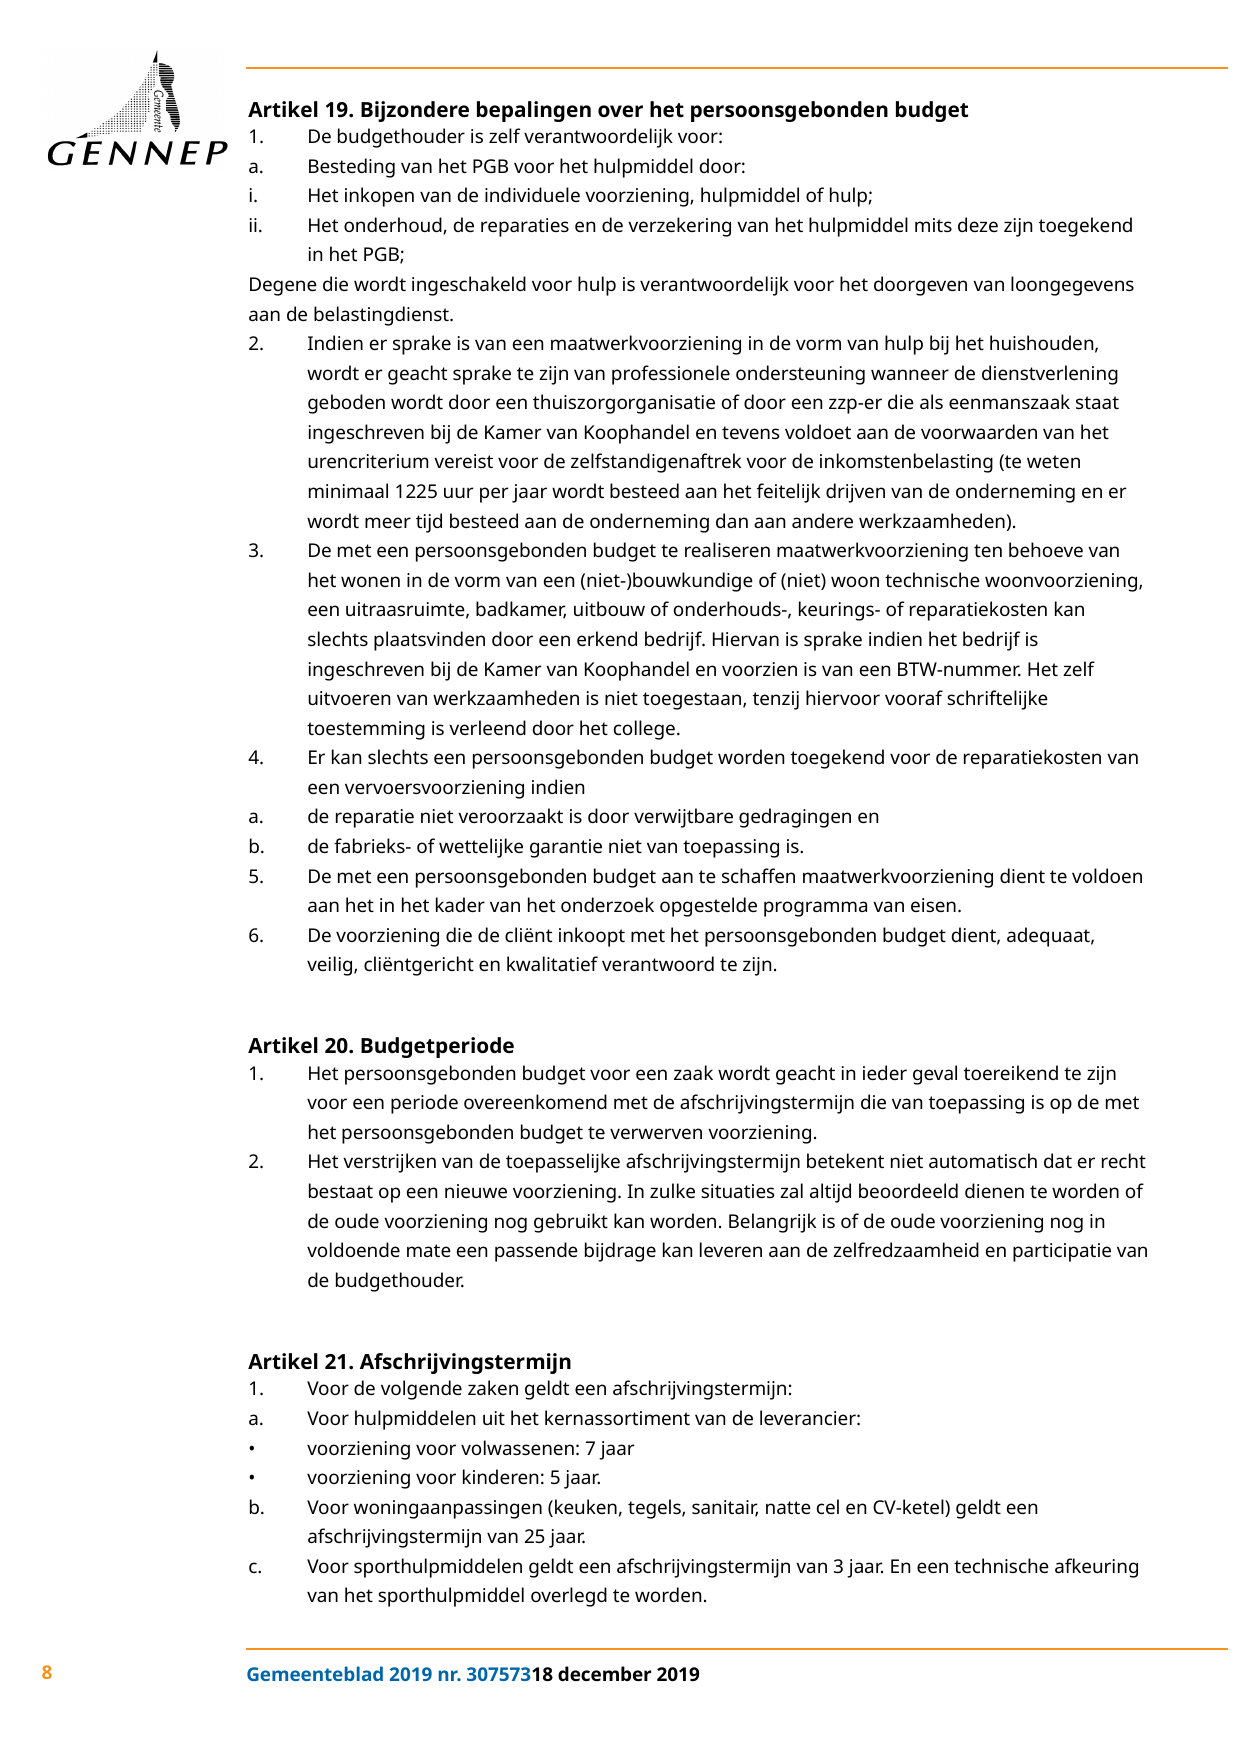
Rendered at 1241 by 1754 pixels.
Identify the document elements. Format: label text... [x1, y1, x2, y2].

text Degene die wordt ingeschakeld voor hulp is verantwoordelijk voor het doorgeven van loongegevens aan de belastingdienst. [248, 271, 1152, 326]
text Artikel 21. Afschrijvingstermijn [248, 1347, 1152, 1376]
list Besteding van het PGB voor het hulpmiddel door: [248, 153, 1152, 178]
list Voor sporthulpmiddelen geldt een afschrijvingstermijn van 3 jaar. En een technische afkeuring van het sporthulpmiddel overlegd te worden. [248, 1553, 1152, 1608]
list Voor woningaanpassingen (keuken, tegels, sanitair, natte cel en CV-ketel) geldt een afschrijvingstermijn van 25 jaar. [248, 1494, 1152, 1549]
list de reparatie niet veroorzaakt is door verwijtbare gedragingen en [248, 804, 1152, 829]
picture [41, 47, 231, 172]
list voorziening voor volwassenen: 7 jaar [248, 1435, 1152, 1460]
list Het inkopen van de individuele voorziening, hulpmiddel of hulp; [248, 182, 1152, 208]
list De voorziening die de cliënt inkoopt met het persoonsgebonden budget dient, adequaat, veilig, cliëntgericht en kwalitatief verantwoord te zijn. [248, 922, 1152, 977]
list voorziening voor kinderen: 5 jaar. [248, 1464, 1152, 1490]
text Artikel 19. Bijzondere bepalingen over het persoonsgebonden budget [248, 95, 1152, 123]
list Er kan slechts een persoonsgebonden budget worden toegekend voor de reparatiekosten van een vervoersvoorziening indien [248, 744, 1152, 800]
list De met een persoonsgebonden budget te realiseren maatwerkvoorziening ten behoeve van het wonen in de vorm van een (niet-)bouwkundige of (niet) woon technische woonvoorziening, een uitraasruimte, badkamer, uitbouw of onderhouds-, keurings- of reparatiekosten kan slechts plaatsvinden door een erkend bedrijf. Hiervan is sprake indien het bedrijf is ingeschreven bij de Kamer van Koophandel en voorzien is van een BTW-nummer. Het zelf uitvoeren van werkzaamheden is niet toegestaan, tenzij hiervoor vooraf schriftelijke toestemming is verleend door het college. [248, 537, 1152, 741]
list Het verstrijken van de toepasselijke afschrijvingstermijn betekent niet automatisch dat er recht bestaat op een nieuwe voorziening. In zulke situaties zal altijd beoordeeld dienen te worden of de oude voorziening nog gebruikt kan worden. Belangrijk is of de oude voorziening nog in voldoende mate een passende bijdrage kan leveren aan de zelfredzaamheid en participatie van de budgethouder. [248, 1149, 1152, 1293]
list de fabrieks- of wettelijke garantie niet van toepassing is. [248, 833, 1152, 859]
list Voor de volgende zaken geldt een afschrijvingstermijn: [248, 1376, 1152, 1401]
list Het persoonsgebonden budget voor een zaak wordt geacht in ieder geval toereikend te zijn voor een periode overeenkomend met de afschrijvingstermijn die van toepassing is op de met het persoonsgebonden budget te verwerven voorziening. [248, 1060, 1152, 1145]
list De budgethouder is zelf verantwoordelijk voor: [248, 123, 1152, 149]
list Voor hulpmiddelen uit het kernassortiment van de leverancier: [248, 1405, 1152, 1431]
list Indien er sprake is van een maatwerkvoorziening in de vorm van hulp bij het huishouden, wordt er geacht sprake te zijn van professionele ondersteuning wanneer de dienstverlening geboden wordt door een thuiszorgorganisatie of door een zzp-er die als eenmanszaak staat ingeschreven bij de Kamer van Koophandel en tevens voldoet aan de voorwaarden van het urencriterium vereist voor de zelfstandigenaftrek voor de inkomstenbelasting (te weten minimaal 1225 uur per jaar wordt besteed aan het feitelijk drijven van de onderneming en er wordt meer tijd besteed aan de onderneming dan aan andere werkzaamheden). [248, 330, 1152, 533]
list Het onderhoud, de reparaties en de verzekering van het hulpmiddel mits deze zijn toegekend in het PGB; [248, 212, 1152, 267]
text Artikel 20. Budgetperiode [248, 1032, 1152, 1060]
list De met een persoonsgebonden budget aan te schaffen maatwerkvoorziening dient te voldoen aan het in het kader van het onderzoek opgestelde programma van eisen. [248, 863, 1152, 918]
